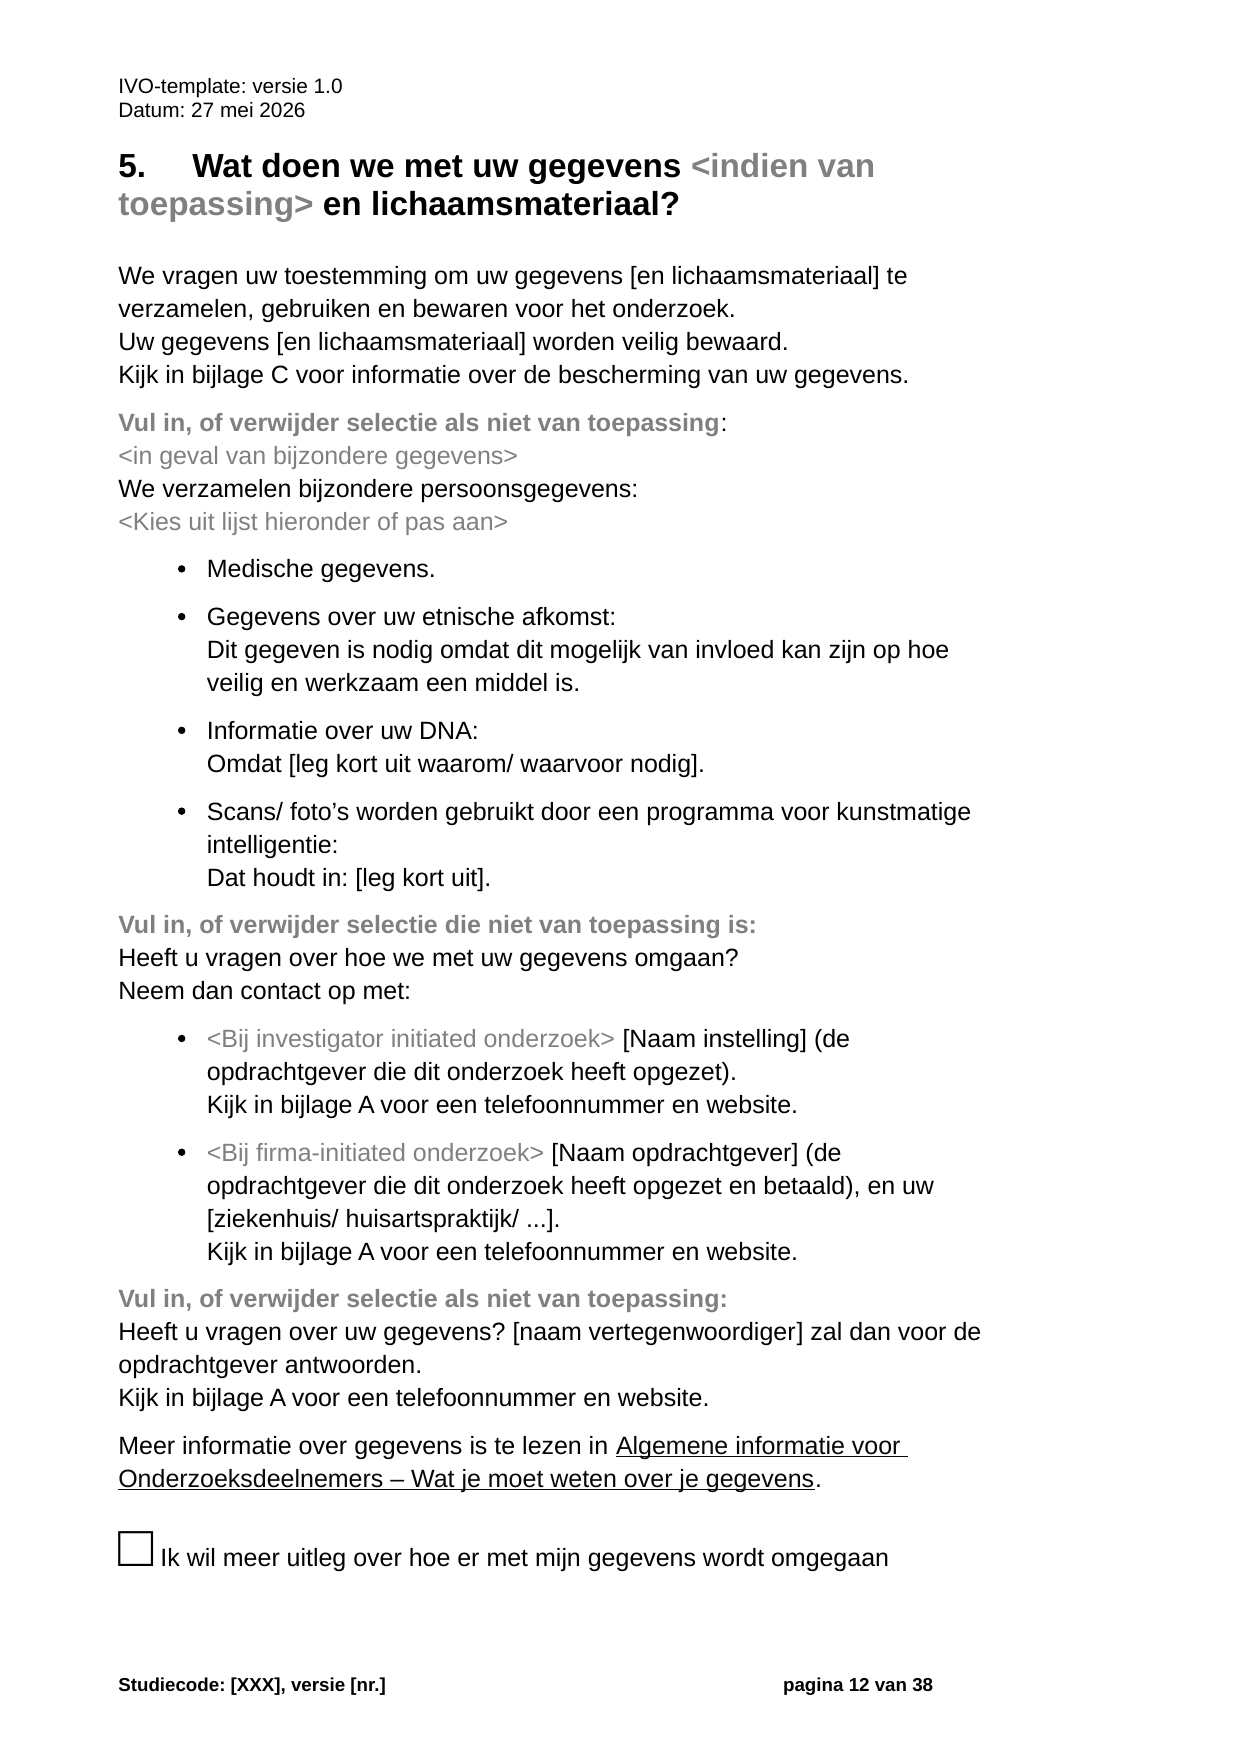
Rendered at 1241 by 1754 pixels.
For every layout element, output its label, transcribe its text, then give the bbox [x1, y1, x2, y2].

text Meer informatie over gegevens is te lezen in Algemene informatie voor Onderzoeksdeelnemers – Wat je moet weten over je gegevens. [118, 1431, 1004, 1493]
list <Bij firma-initiated onderzoek> [Naam opdrachtgever] (de opdrachtgever die dit onderzoek heeft opgezet en betaald), en uw [ziekenhuis/ huisartspraktijk/ ...]. Kijk in bijlage A voor een telefoonnummer en website. [177, 1138, 1004, 1266]
text We vragen uw toestemming om uw gegevens [en lichaamsmateriaal] te verzamelen, gebruiken en bewaren voor het onderzoek. Uw gegevens [en lichaamsmateriaal] worden veilig bewaard. Kijk in bijlage C voor informatie over de bescherming van uw gegevens. [118, 261, 1004, 389]
list Medische gegevens. [177, 554, 1004, 583]
text Vul in, of verwijder selectie als niet van toepassing: Heeft u vragen over uw gegevens? [naam vertegenwoordiger] zal dan voor de opdrachtgever antwoorden. Kijk in bijlage A voor een telefoonnummer en website. [118, 1284, 1004, 1412]
list <Bij investigator initiated onderzoek> [Naam instelling] (de opdrachtgever die dit onderzoek heeft opgezet). Kijk in bijlage A voor een telefoonnummer en website. [177, 1024, 1004, 1119]
list Gegevens over uw etnische afkomst: Dit gegeven is nodig omdat dit mogelijk van invloed kan zijn op hoe veilig en werkzaam een middel is. [177, 602, 1004, 697]
text Vul in, of verwijder selectie die niet van toepassing is: Heeft u vragen over hoe we met uw gegevens omgaan? Neem dan contact op met: [118, 910, 1004, 1005]
list Wat doen we met uw gegevens <indien van toepassing> en lichaamsmateriaal? [118, 146, 1004, 222]
text Vul in, of verwijder selectie als niet van toepassing: <in geval van bijzondere gegevens> We verzamelen bijzondere persoonsgegevens: <Kies uit lijst hieronder of pas aan> [118, 408, 1004, 535]
list Scans/ foto’s worden gebruikt door een programma voor kunstmatige intelligentie: Dat houdt in: [leg kort uit]. [177, 796, 1004, 891]
text □ Ik wil meer uitleg over hoe er met mijn gegevens wordt omgegaan [118, 1512, 1004, 1579]
list Informatie over uw DNA: Omdat [leg kort uit waarom/ waarvoor nodig]. [177, 716, 1004, 778]
